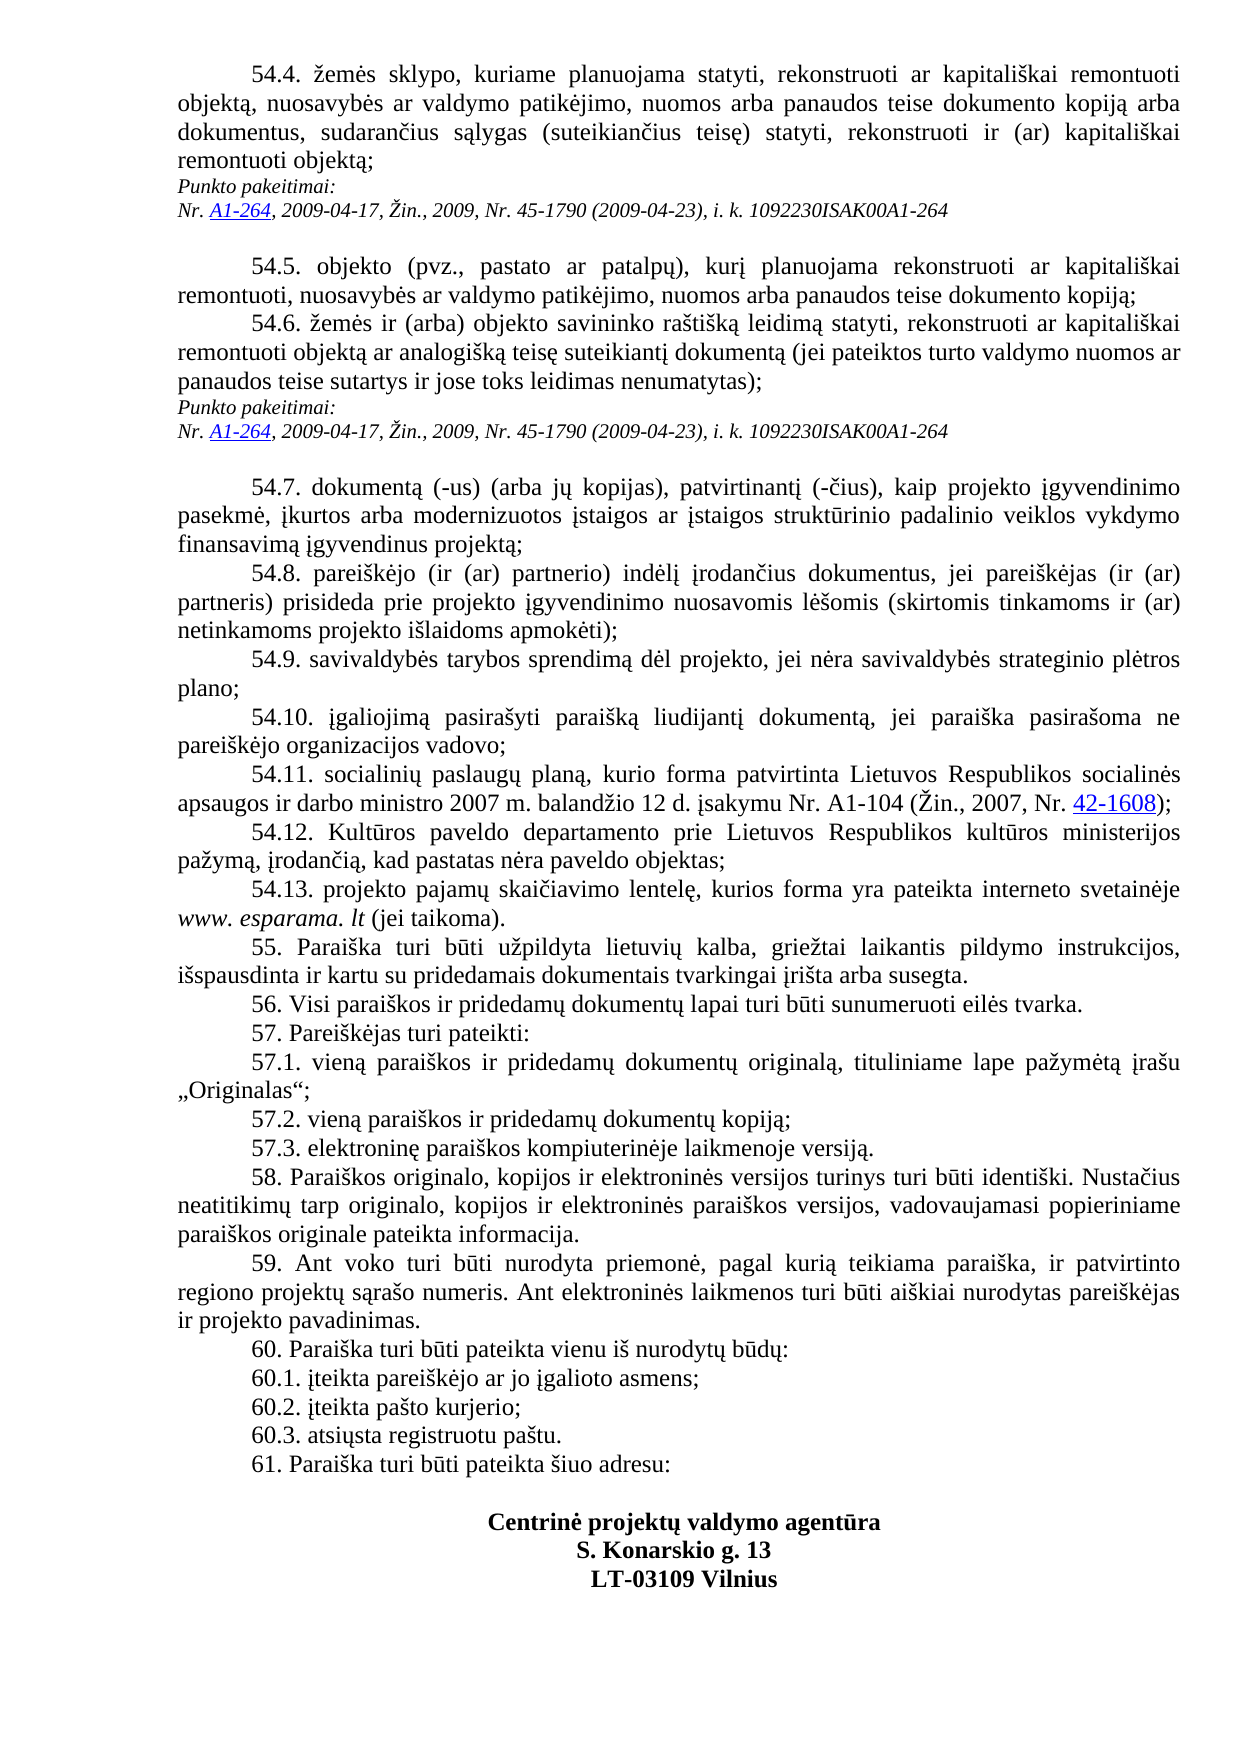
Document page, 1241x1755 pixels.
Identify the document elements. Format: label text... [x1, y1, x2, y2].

text 54.12. Kultūros paveldo departamento prie Lietuvos Respublikos kultūros ministerijos pažymą, įrodančią, kad pastatas nėra paveldo objektas; [177, 817, 1181, 874]
text 54.7. dokumentą (-us) (arba jų kopijas), patvirtinantį (-čius), kaip projekto įgyvendinimo pasekmė, įkurtos arba modernizuotos įstaigos ar įstaigos struktūrinio padalinio veiklos vykdymo finansavimą įgyvendinus projektą; [177, 472, 1181, 558]
text S. Konarskio g. 13 [177, 1535, 1181, 1564]
text 54.10. įgaliojimą pasirašyti paraišką liudijantį dokumentą, jei paraiška pasirašoma ne pareiškėjo organizacijos vadovo; [177, 702, 1181, 759]
text 60.1. įteikta pareiškėjo ar jo įgalioto asmens; [177, 1363, 1181, 1392]
text 54.8. pareiškėjo (ir (ar) partnerio) indėlį įrodančius dokumentus, jei pareiškėjas (ir (ar) partneris) prisideda prie projekto įgyvendinimo nuosavomis lėšomis (skirtomis tinkamoms ir (ar) netinkamoms projekto išlaidoms apmokėti); [177, 558, 1181, 644]
text Punkto pakeitimai: [177, 174, 1181, 198]
text 61. Paraiška turi būti pateikta šiuo adresu: [177, 1449, 1181, 1478]
text Punkto pakeitimai: [177, 395, 1181, 419]
text 59. Ant voko turi būti nurodyta priemonė, pagal kurią teikiama paraiška, ir patvirtinto regiono projektų sąrašo numeris. Ant elektroninės laikmenos turi būti aiškiai nurodytas pareiškėjas ir projekto pavadinimas. [177, 1248, 1181, 1334]
text 56. Visi paraiškos ir pridedamų dokumentų lapai turi būti sunumeruoti eilės tvarka. [177, 989, 1181, 1018]
text 60. Paraiška turi būti pateikta vienu iš nurodytų būdų: [177, 1334, 1181, 1363]
text 57.1. vieną paraiškos ir pridedamų dokumentų originalą, tituliniame lape pažymėtą įrašu „Originalas“; [177, 1047, 1181, 1104]
text 54.9. savivaldybės tarybos sprendimą dėl projekto, jei nėra savivaldybės strateginio plėtros plano; [177, 644, 1181, 702]
text 54.13. projekto pajamų skaičiavimo lentelę, kurios forma yra pateikta interneto svetainėje www. esparama. lt (jei taikoma). [177, 874, 1181, 932]
text 54.6. žemės ir (arba) objekto savininko raštišką leidimą statyti, rekonstruoti ar kapitališkai remontuoti objektą ar analogišką teisę suteikiantį dokumentą (jei pateiktos turto valdymo nuomos ar panaudos teise sutartys ir jose toks leidimas nenumatytas); [177, 308, 1181, 395]
text Centrinė projektų valdymo agentūra [177, 1507, 1181, 1535]
text Nr. A1-264, 2009-04-17, Žin., 2009, Nr. 45-1790 (2009-04-23), i. k. 1092230ISAK00A1-264 [177, 198, 1181, 222]
text 58. Paraiškos originalo, kopijos ir elektroninės versijos turinys turi būti identiški. Nustačius neatitikimų tarp originalo, kopijos ir elektroninės paraiškos versijos, vadovaujamasi popieriniame paraiškos originale pateikta informacija. [177, 1162, 1181, 1248]
text 55. Paraiška turi būti užpildyta lietuvių kalba, griežtai laikantis pildymo instrukcijos, išspausdinta ir kartu su pridedamais dokumentais tvarkingai įrišta arba susegta. [177, 932, 1181, 989]
text 57. Pareiškėjas turi pateikti: [177, 1018, 1181, 1047]
text 54.11. socialinių paslaugų planą, kurio forma patvirtinta Lietuvos Respublikos socialinės apsaugos ir darbo ministro 2007 m. balandžio 12 d. įsakymu Nr. A1-104 (Žin., 2007, Nr. 42-1608); [177, 759, 1181, 817]
text LT-03109 Vilnius [177, 1564, 1181, 1593]
text 54.5. objekto (pvz., pastato ar patalpų), kurį planuojama rekonstruoti ar kapitališkai remontuoti, nuosavybės ar valdymo patikėjimo, nuomos arba panaudos teise dokumento kopiją; [177, 251, 1181, 308]
text 57.3. elektroninę paraiškos kompiuterinėje laikmenoje versiją. [177, 1133, 1181, 1162]
text 57.2. vieną paraiškos ir pridedamų dokumentų kopiją; [177, 1104, 1181, 1133]
text 60.3. atsiųsta registruotu paštu. [177, 1420, 1181, 1449]
text 54.4. žemės sklypo, kuriame planuojama statyti, rekonstruoti ar kapitališkai remontuoti objektą, nuosavybės ar valdymo patikėjimo, nuomos arba panaudos teise dokumento kopiją arba dokumentus, sudarančius sąlygas (suteikiančius teisę) statyti, rekonstruoti ir (ar) kapitališkai remontuoti objektą; [177, 59, 1181, 174]
text 60.2. įteikta pašto kurjerio; [177, 1392, 1181, 1420]
text Nr. A1-264, 2009-04-17, Žin., 2009, Nr. 45-1790 (2009-04-23), i. k. 1092230ISAK00A1-264 [177, 419, 1181, 443]
